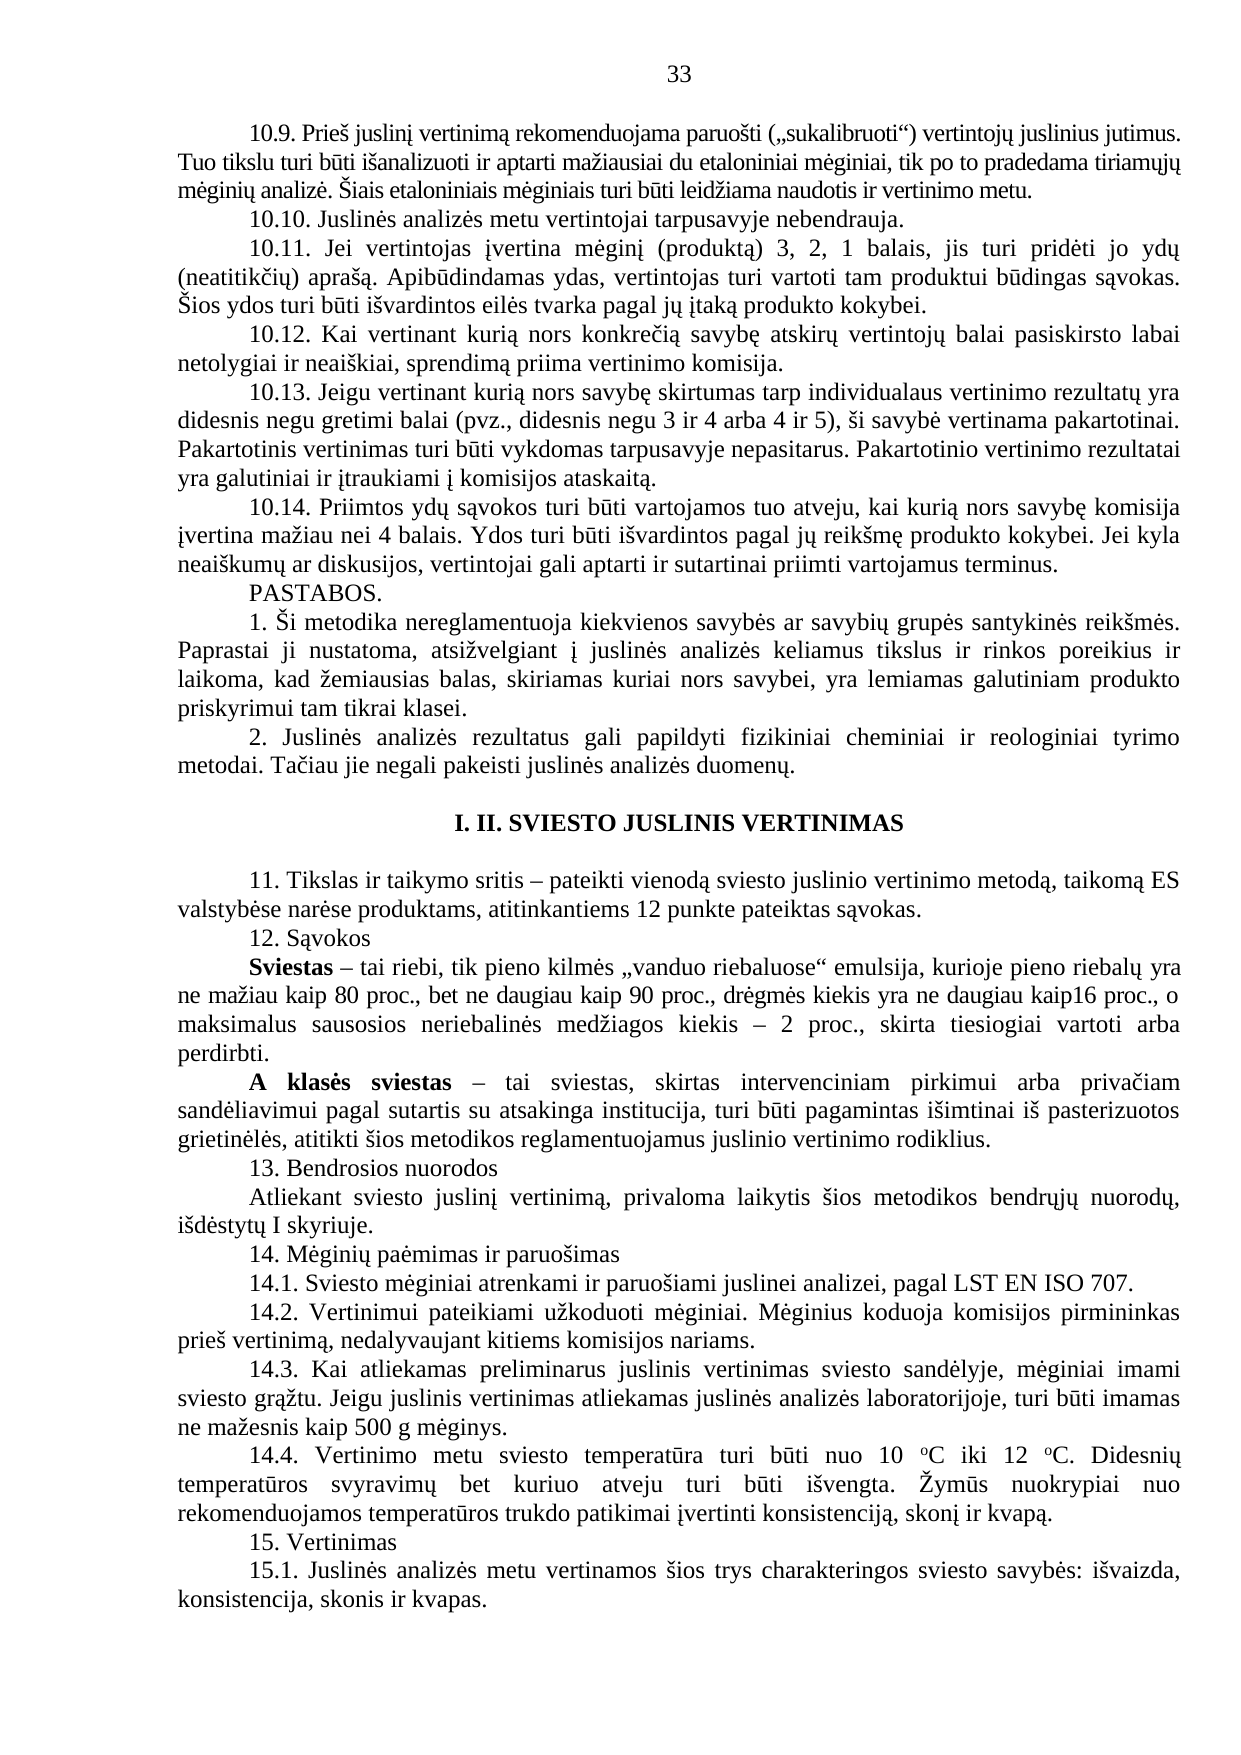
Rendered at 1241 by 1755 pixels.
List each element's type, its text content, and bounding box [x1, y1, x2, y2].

text 14.2. Vertinimui pateikiami užkoduoti mėginiai. Mėginius koduoja komisijos pirmininkas prieš vertinimą, nedalyvaujant kitiems komisijos nariams. [177, 1297, 1181, 1354]
text 10.10. Juslinės analizės metu vertintojai tarpusavyje nebendrauja. [177, 204, 1181, 233]
text 12. Sąvokos [177, 923, 1181, 952]
text I. II. SVIESTO JUSLINIS VERTINIMAS [177, 808, 1181, 837]
text 1. Ši metodika nereglamentuoja kiekvienos savybės ar savybių grupės santykinės reikšmės. Paprastai ji nustatoma, atsižvelgiant į juslinės analizės keliamus tikslus ir rinkos poreikius ir laikoma, kad žemiausias balas, skiriamas kuriai nors savybei, yra lemiamas galutiniam produkto priskyrimui tam tikrai klasei. [177, 607, 1181, 722]
text PASTABOS. [177, 578, 1181, 607]
text 14. Mėginių paėmimas ir paruošimas [177, 1239, 1181, 1268]
text 14.4. Vertinimo metu sviesto temperatūra turi būti nuo 10 oC iki 12 oC. Didesnių temperatūros svyravimų bet kuriuo atveju turi būti išvengta. Žymūs nuokrypiai nuo rekomenduojamos temperatūros trukdo patikimai įvertinti konsistenciją, skonį ir kvapą. [177, 1441, 1181, 1527]
text 13. Bendrosios nuorodos [177, 1153, 1181, 1182]
text Atliekant sviesto juslinį vertinimą, privaloma laikytis šios metodikos bendrųjų nuorodų, išdėstytų I skyriuje. [177, 1182, 1181, 1239]
text 14.3. Kai atliekamas preliminarus juslinis vertinimas sviesto sandėlyje, mėginiai imami sviesto grąžtu. Jeigu juslinis vertinimas atliekamas juslinės analizės laboratorijoje, turi būti imamas ne mažesnis kaip 500 g mėginys. [177, 1354, 1181, 1441]
text 10.13. Jeigu vertinant kurią nors savybę skirtumas tarp individualaus vertinimo rezultatų yra didesnis negu gretimi balai (pvz., didesnis negu 3 ir 4 arba 4 ir 5), ši savybė vertinama pakartotinai. Pakartotinis vertinimas turi būti vykdomas tarpusavyje nepasitarus. Pakartotinio vertinimo rezultatai yra galutiniai ir įtraukiami į komisijos ataskaitą. [177, 377, 1181, 492]
text 11. Tikslas ir taikymo sritis – pateikti vienodą sviesto juslinio vertinimo metodą, taikomą ES valstybėse narėse produktams, atitinkantiems 12 punkte pateiktas sąvokas. [177, 866, 1181, 923]
text A klasės sviestas – tai sviestas, skirtas intervenciniam pirkimui arba privačiam sandėliavimui pagal sutartis su atsakinga institucija, turi būti pagamintas išimtinai iš pasterizuotos grietinėlės, atitikti šios metodikos reglamentuojamus juslinio vertinimo rodiklius. [177, 1067, 1181, 1153]
text Sviestas – tai riebi, tik pieno kilmės „vanduo riebaluose“ emulsija, kurioje pieno riebalų yra ne mažiau kaip 80 proc., bet ne daugiau kaip 90 proc., drėgmės kiekis yra ne daugiau kaip16 proc., o maksimalus sausosios neriebalinės medžiagos kiekis – 2 proc., skirta tiesiogiai vartoti arba perdirbti. [177, 952, 1181, 1067]
text 2. Juslinės analizės rezultatus gali papildyti fizikiniai cheminiai ir reologiniai tyrimo metodai. Tačiau jie negali pakeisti juslinės analizės duomenų. [177, 722, 1181, 779]
text 10.12. Kai vertinant kurią nors konkrečią savybę atskirų vertintojų balai pasiskirsto labai netolygiai ir neaiškiai, sprendimą priima vertinimo komisija. [177, 319, 1181, 377]
text 15. Vertinimas [177, 1527, 1181, 1556]
text 15.1. Juslinės analizės metu vertinamos šios trys charakteringos sviesto savybės: išvaizda, konsistencija, skonis ir kvapas. [177, 1556, 1181, 1613]
text 14.1. Sviesto mėginiai atrenkami ir paruošiami juslinei analizei, pagal LST EN ISO 707. [177, 1268, 1181, 1297]
text 10.14. Priimtos ydų sąvokos turi būti vartojamos tuo atveju, kai kurią nors savybę komisija įvertina mažiau nei 4 balais. Ydos turi būti išvardintos pagal jų reikšmę produkto kokybei. Jei kyla neaiškumų ar diskusijos, vertintojai gali aptarti ir sutartinai priimti vartojamus terminus. [177, 492, 1181, 578]
text 10.11. Jei vertintojas įvertina mėginį (produktą) 3, 2, 1 balais, jis turi pridėti jo ydų (neatitikčių) aprašą. Apibūdindamas ydas, vertintojas turi vartoti tam produktui būdingas sąvokas. Šios ydos turi būti išvardintos eilės tvarka pagal jų įtaką produkto kokybei. [177, 233, 1181, 319]
text 10.9. Prieš juslinį vertinimą rekomenduojama paruošti („sukalibruoti“) vertintojų juslinius jutimus. Tuo tikslu turi būti išanalizuoti ir aptarti mažiausiai du etaloniniai mėginiai, tik po to pradedama tiriamųjų mėginių analizė. Šiais etaloniniais mėginiais turi būti leidžiama naudotis ir vertinimo metu. [177, 118, 1181, 204]
